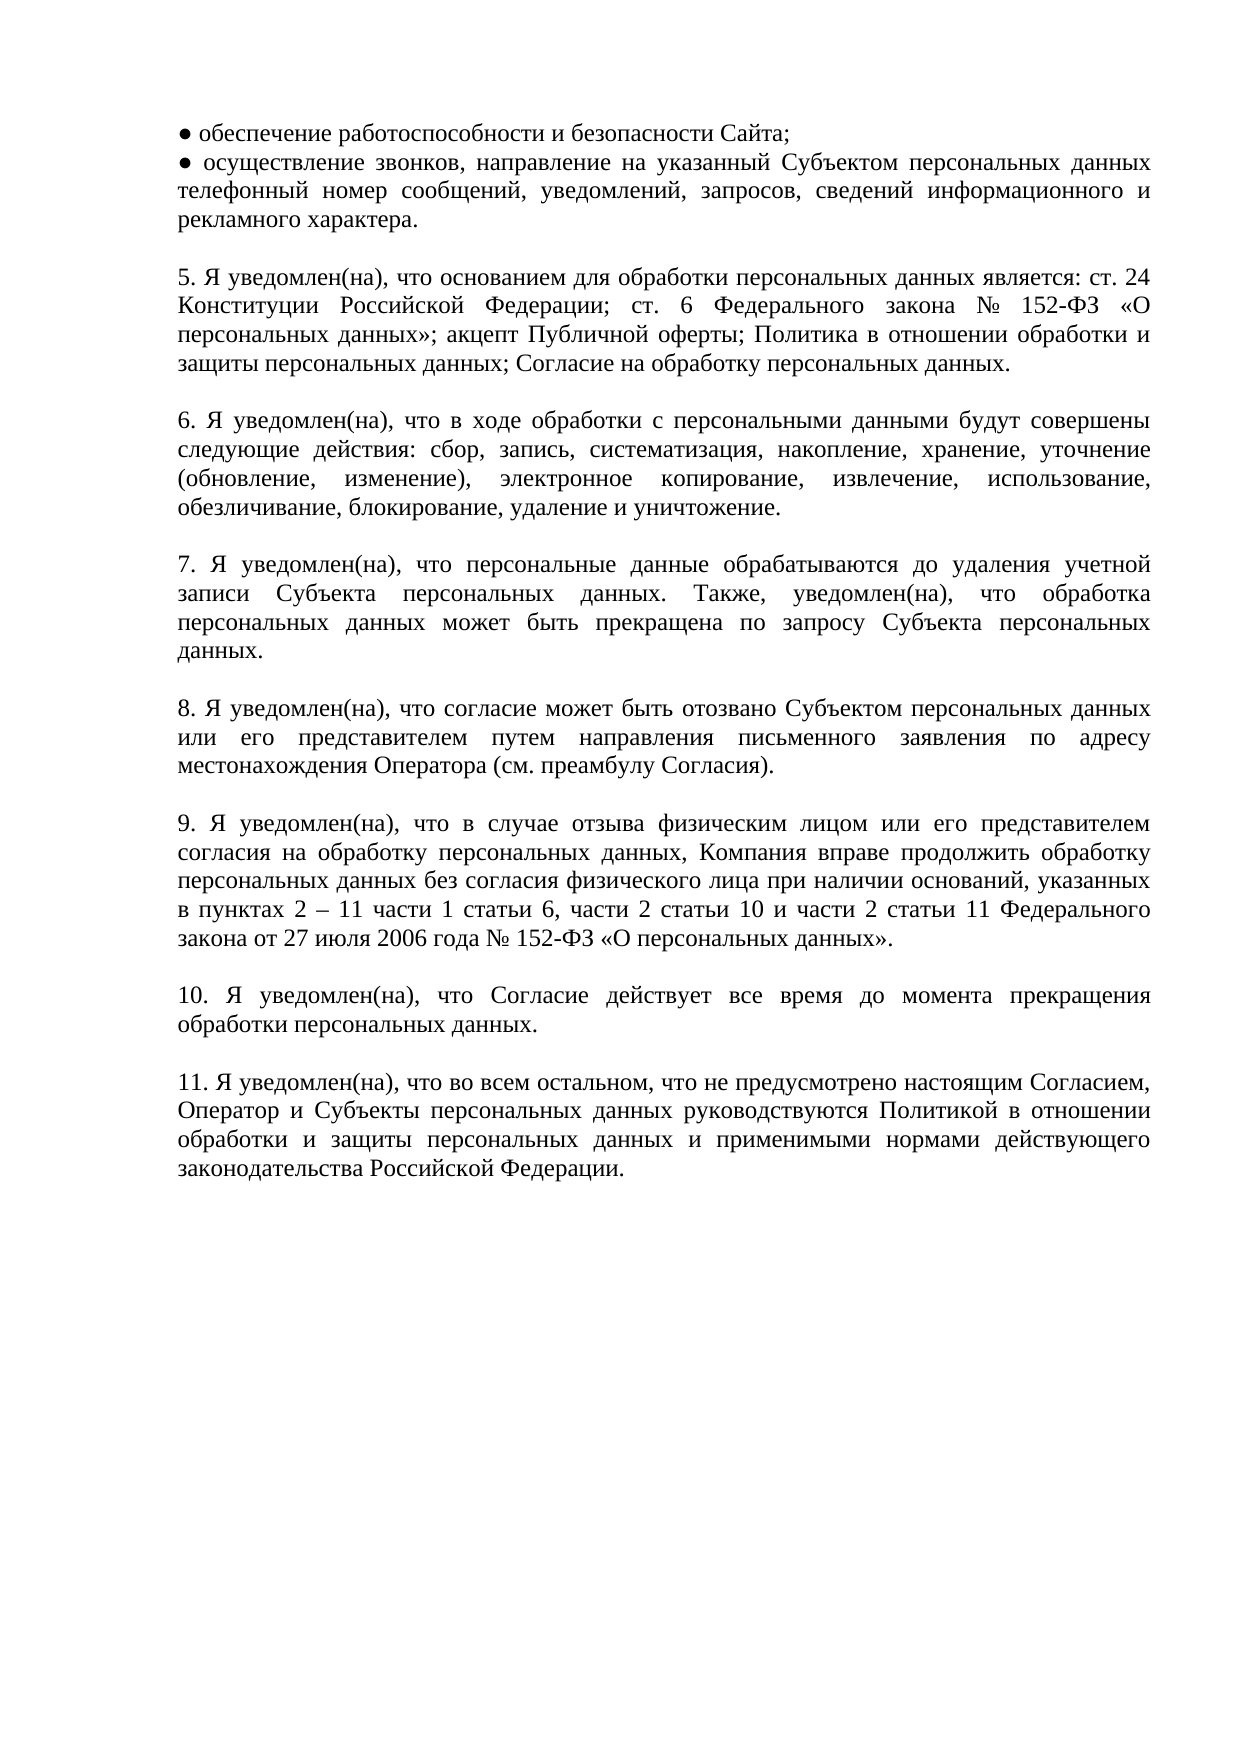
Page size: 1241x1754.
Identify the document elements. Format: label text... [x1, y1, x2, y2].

text 7. Я уведомлен(на), что персональные данные обрабатываются до удаления учетной записи Субъекта персональных данных. Также, уведомлен(на), что обработка персональных данных может быть прекращена по запросу Субъекта персональных данных. [177, 549, 1152, 664]
text ● обеспечение работоспособности и безопасности Сайта; [177, 118, 1152, 147]
text 5. Я уведомлен(на), что основанием для обработки персональных данных является: ст. 24 Конституции Российской Федерации; ст. 6 Федерального закона № 152-ФЗ «О персональных данных»; акцепт Публичной оферты; Политика в отношении обработки и защиты персональных данных; Согласие на обработку персональных данных. [177, 262, 1152, 377]
text 10. Я уведомлен(на), что Согласие действует все время до момента прекращения обработки персональных данных. [177, 981, 1152, 1038]
text ● осуществление звонков, направление на указанный Субъектом персональных данных телефонный номер сообщений, уведомлений, запросов, сведений информационного и рекламного характера. [177, 147, 1152, 233]
text 9. Я уведомлен(на), что в случае отзыва физическим лицом или его представителем согласия на обработку персональных данных, Компания вправе продолжить обработку персональных данных без согласия физического лица при наличии оснований, указанных в пунктах 2 – 11 части 1 статьи 6, части 2 статьи 10 и части 2 статьи 11 Федерального закона от 27 июля 2006 года № 152-ФЗ «О персональных данных». [177, 808, 1152, 952]
text 8. Я уведомлен(на), что согласие может быть отозвано Субъектом персональных данных или его представителем путем направления письменного заявления по адресу местонахождения Оператора (см. преамбулу Согласия). [177, 693, 1152, 779]
text 6. Я уведомлен(на), что в ходе обработки с персональными данными будут совершены следующие действия: сбор, запись, систематизация, накопление, хранение, уточнение (обновление, изменение), электронное копирование, извлечение, использование, обезличивание, блокирование, удаление и уничтожение. [177, 406, 1152, 521]
text 11. Я уведомлен(на), что во всем остальном, что не предусмотрено настоящим Согласием, Оператор и Субъекты персональных данных руководствуются Политикой в отношении обработки и защиты персональных данных и применимыми нормами действующего законодательства Российской Федерации. [177, 1067, 1152, 1182]
